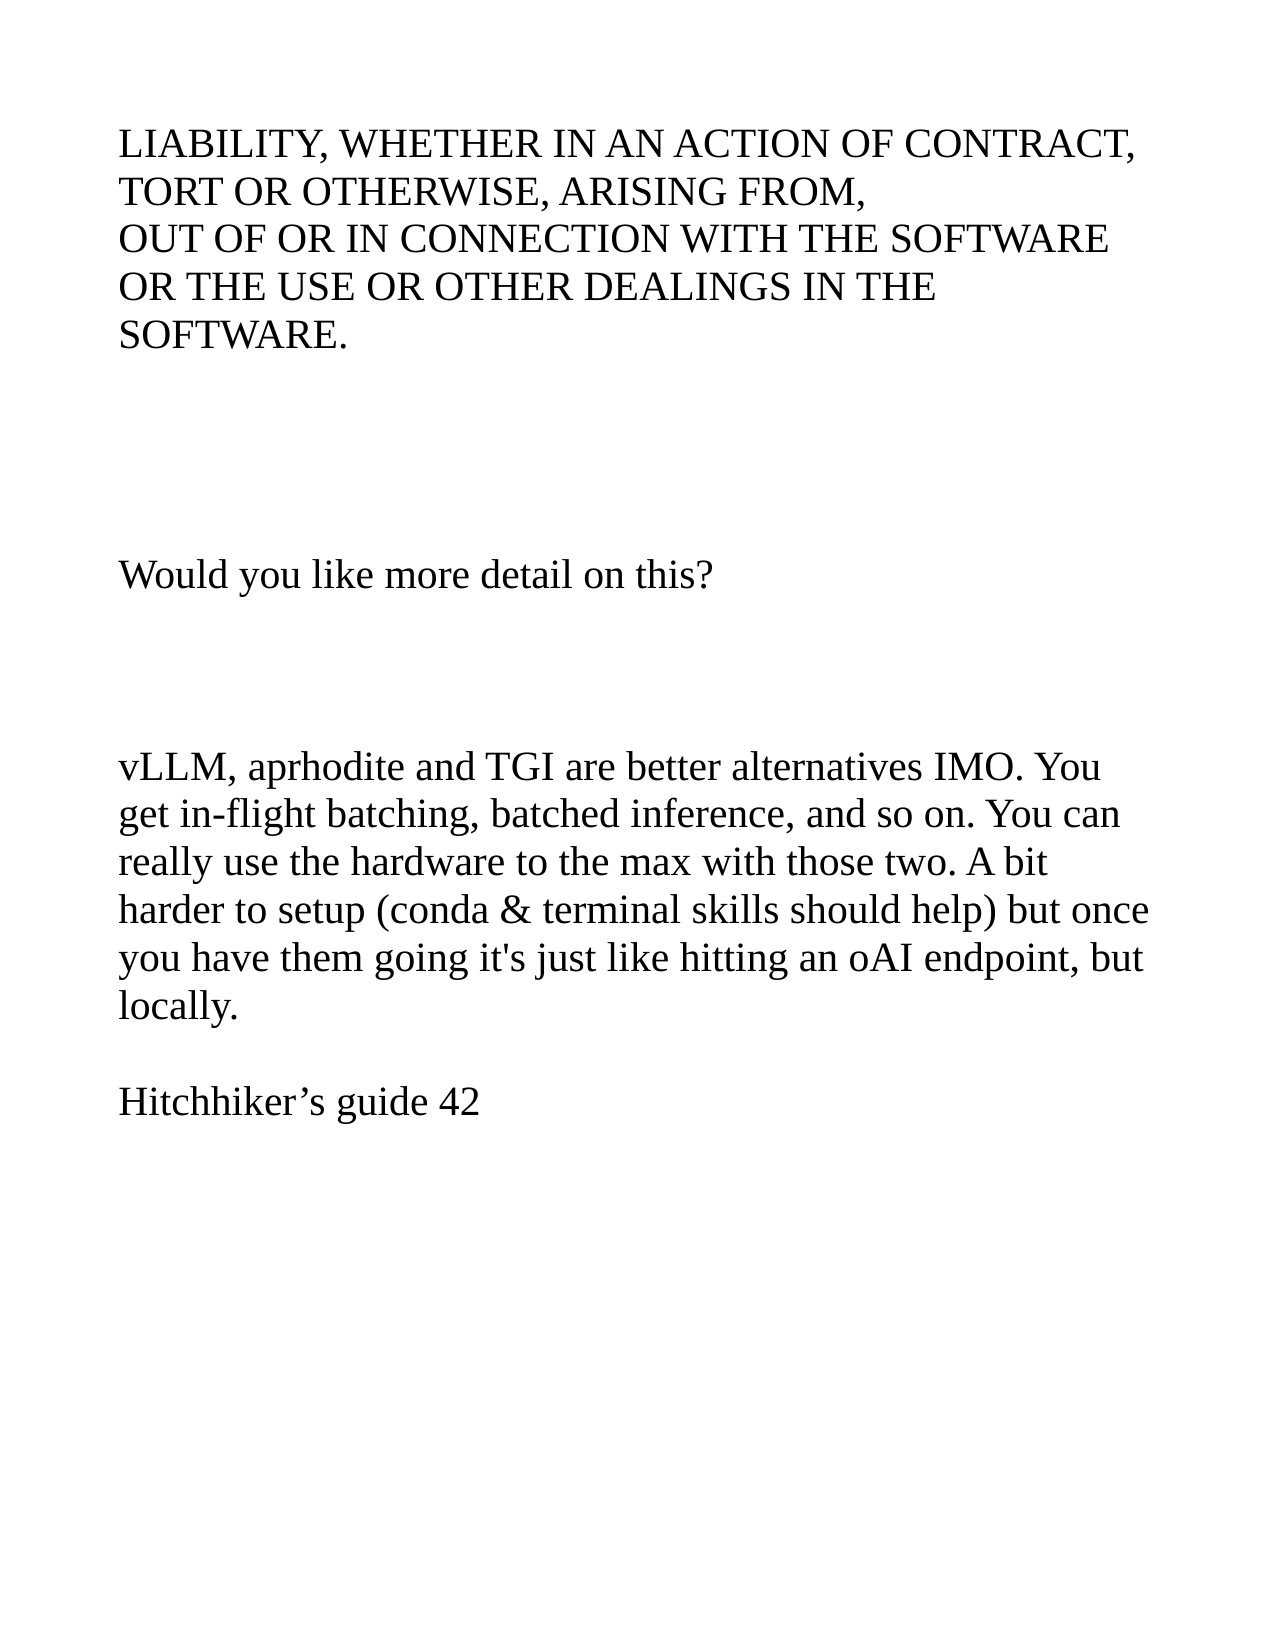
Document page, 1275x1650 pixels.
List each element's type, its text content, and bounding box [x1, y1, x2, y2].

text Hitchhiker’s guide 42 [118, 1076, 1157, 1124]
text SOFTWARE. [118, 310, 1157, 358]
text LIABILITY, WHETHER IN AN ACTION OF CONTRACT, TORT OR OTHERWISE, ARISING FROM, [118, 118, 1157, 214]
text OUT OF OR IN CONNECTION WITH THE SOFTWARE OR THE USE OR OTHER DEALINGS IN THE [118, 214, 1157, 310]
text Would you like more detail on this? [118, 549, 1157, 597]
text vLLM, aprhodite and TGI are better alternatives IMO. You get in-flight batching, batched inference, and so on. You can really use the hardware to the max with those two. A bit harder to setup (conda & terminal skills should help) but once you have them going it's just like hitting an oAI endpoint, but locally. [118, 741, 1157, 1028]
